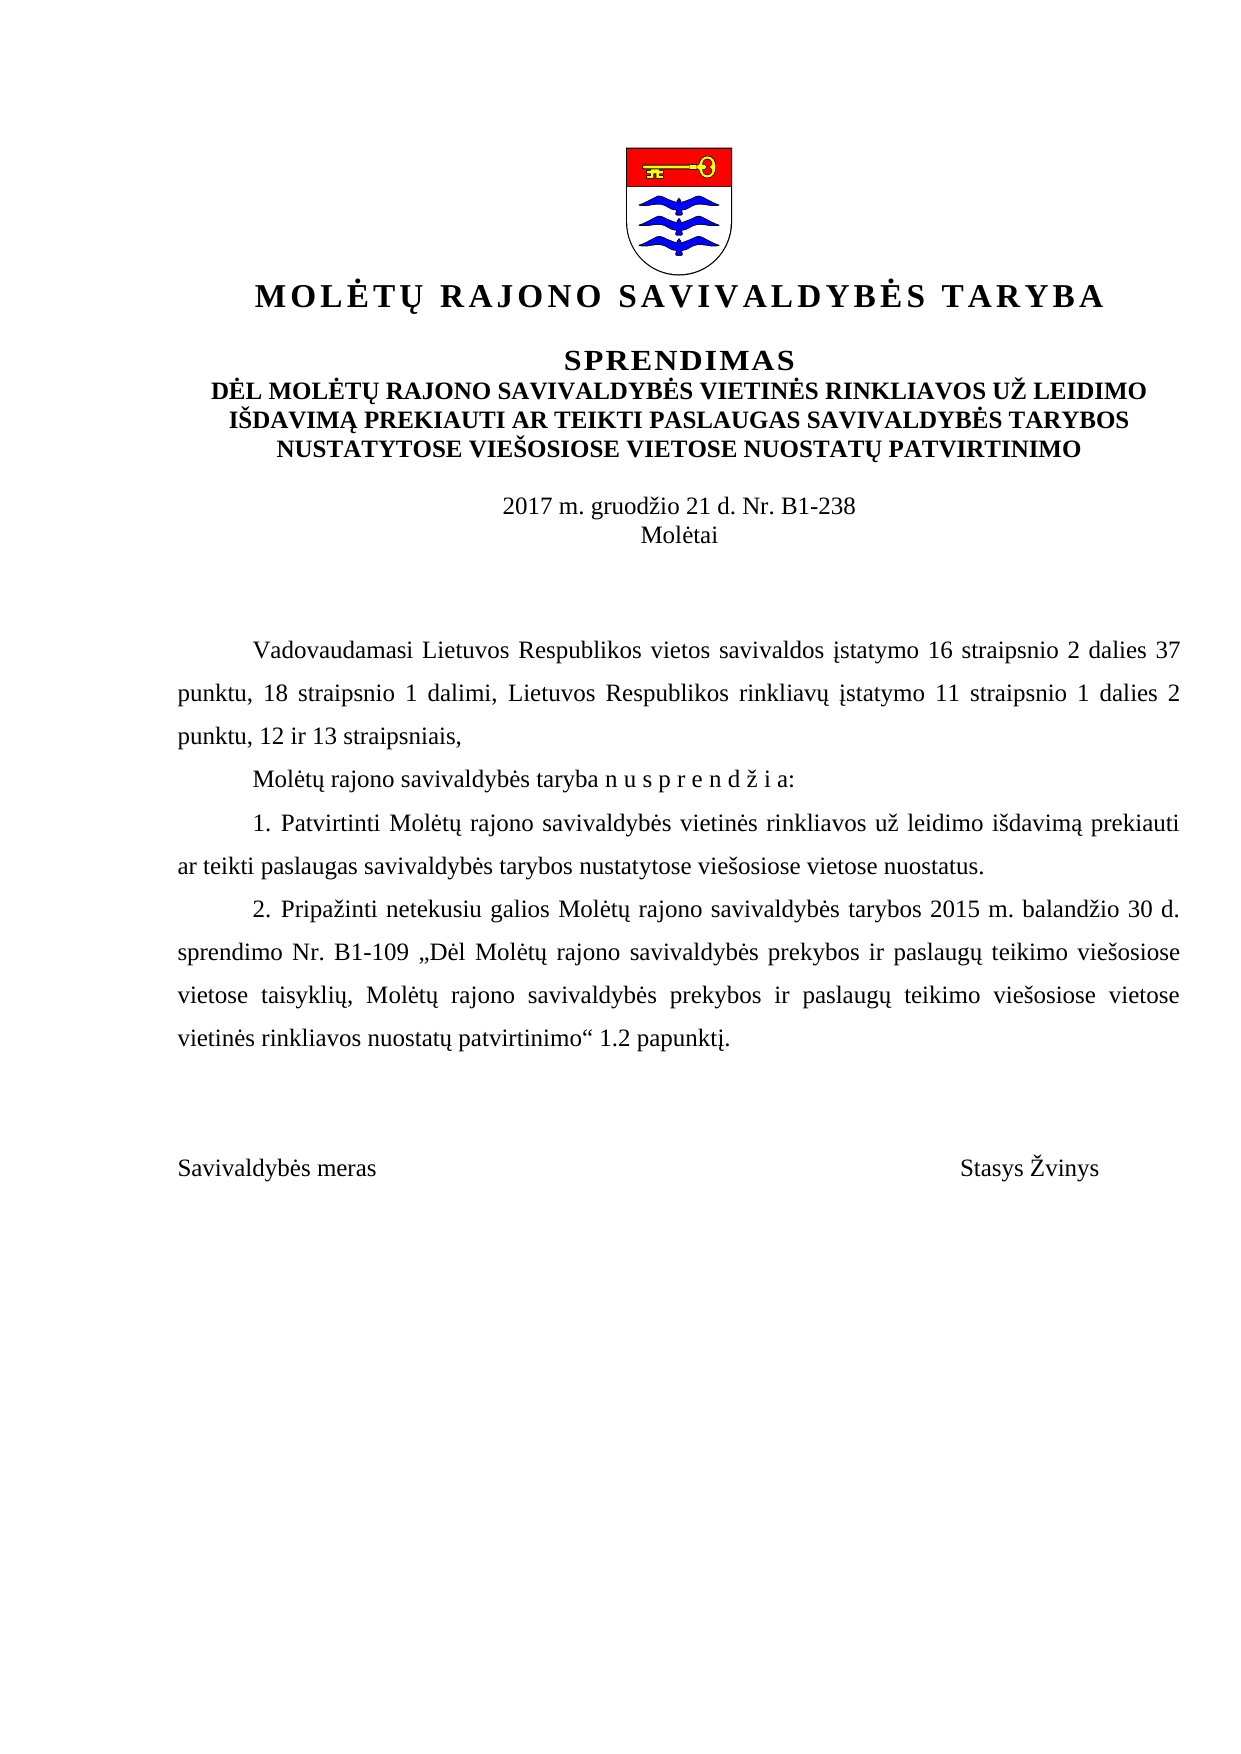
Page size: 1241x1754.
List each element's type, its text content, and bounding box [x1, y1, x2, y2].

text 2017 m. gruodžio 21 d. Nr. B1-238 [177, 491, 1181, 520]
text Molėtų rajono savivaldybės taryba n u s p r e n d ž i a: [177, 764, 1181, 793]
text Molėtai [177, 520, 1181, 549]
text 1. Patvirtinti Molėtų rajono savivaldybės vietinės rinkliavos už leidimo išdavimą prekiauti ar teikti paslaugas savivaldybės tarybos nustatytose viešosiose vietose nuostatus. [177, 808, 1181, 879]
text Savivaldybės meras Stasys Žvinys [177, 1153, 1181, 1181]
text 2. Pripažinti netekusiu galios Molėtų rajono savivaldybės tarybos 2015 m. balandžio 30 d. sprendimo Nr. B1-109 „Dėl Molėtų rajono savivaldybės prekybos ir paslaugų teikimo viešosiose vietose taisyklių, Molėtų rajono savivaldybės prekybos ir paslaugų teikimo viešosiose vietose vietinės rinkliavos nuostatų patvirtinimo“ 1.2 papunktį. [177, 894, 1181, 1052]
text DĖL MOLĖTŲ RAJONO SAVIVALDYBĖS vietinės rinkliavos už leidimo IŠDAVIMĄ PREKiauti aR teikti PASLAUGas savivaldybės tarybos nustatytose VIEŠOSIOSE VIETOSE NUOSTATŲ PATVIRTINIMO [177, 376, 1181, 491]
text Vadovaudamasi Lietuvos Respublikos vietos savivaldos įstatymo 16 straipsnio 2 dalies 37 punktu, 18 straipsnio 1 dalimi, Lietuvos Respublikos rinkliavų įstatymo 11 straipsnio 1 dalies 2 punktu, 12 ir 13 straipsniais, [177, 635, 1181, 750]
text Molėtų rajono savivaldybės taryba [177, 276, 1181, 314]
text SPRENDIMAS [177, 343, 1181, 376]
